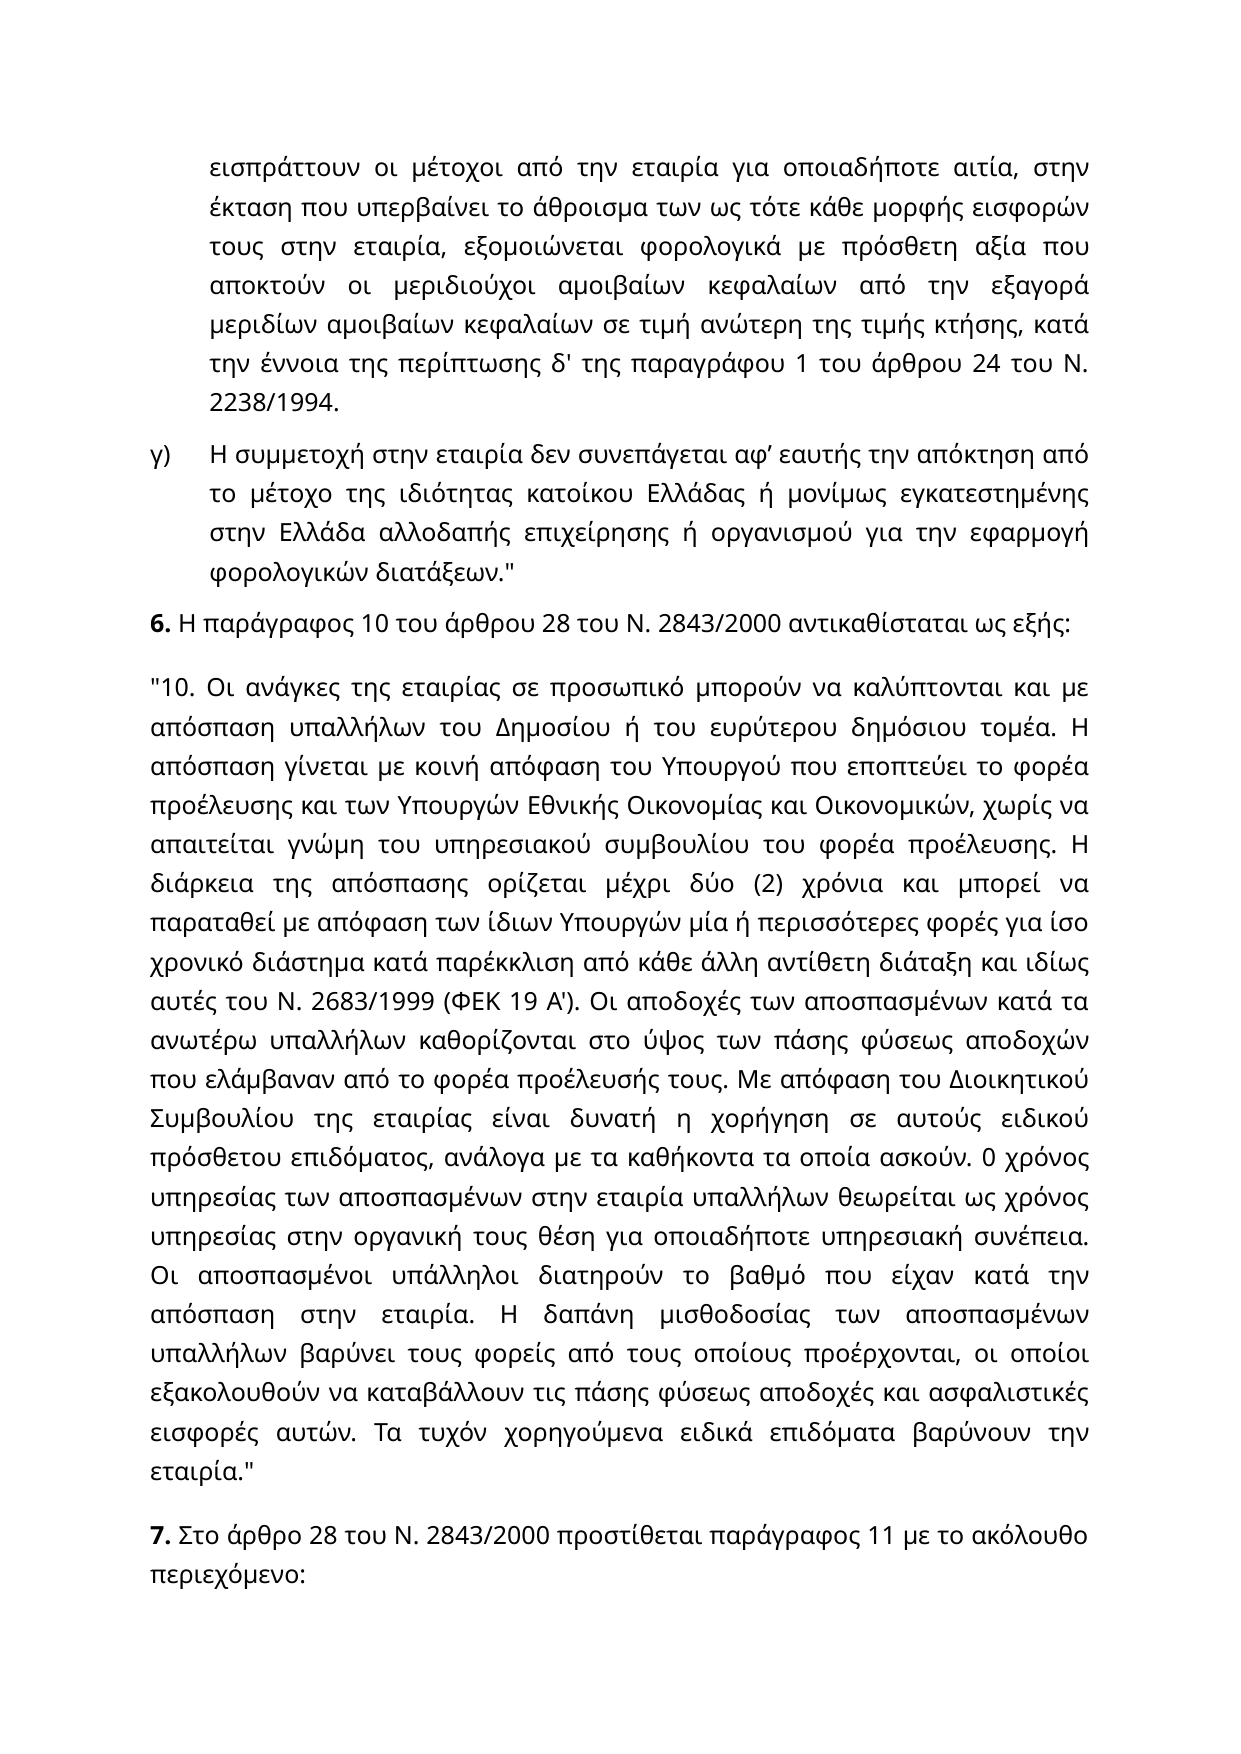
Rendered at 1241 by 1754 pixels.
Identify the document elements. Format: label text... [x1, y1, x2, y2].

text "10. Οι ανάγκες της εταιρίας σε προσωπικό μπορούν να καλύπτονται και με απόσπαση υπαλλήλων του Δημοσίου ή του ευρύτερου δημόσιου τομέα. H απόσπαση γίνεται με κοινή απόφαση του Υπουργού που εποπτεύει το φορέα προέλευσης και των Υπουργών Εθνικής Οικονομίας και Οικονομικών, χωρίς να απαιτείται γνώμη του υπηρεσιακού συμβουλίου του φορέα προέλευσης. Η διάρκεια της απόσπασης ορίζεται μέχρι δύο (2) χρόνια και μπορεί να παραταθεί με απόφαση των ίδιων Υπουργών μία ή περισσότερες φορές για ίσο χρονικό διάστημα κατά παρέκκλιση από κάθε άλλη αντίθετη διάταξη και ιδίως αυτές του Ν. 2683/1999 (ΦΕΚ 19 Α'). Οι αποδοχές των αποσπασμένων κατά τα ανωτέρω υπαλλήλων καθορίζονται στο ύψος των πάσης φύσεως αποδοχών που ελάμβαναν από το φορέα προέλευσής τους. Με απόφαση του Διοικητικού Συμβουλίου της εταιρίας είναι δυνατή η χορήγηση σε αυτούς ειδικού πρόσθετου επιδόματος, ανάλογα με τα καθήκοντα τα οποία ασκούν. 0 χρόνος υπηρεσίας των αποσπασμένων στην εταιρία υπαλλήλων θεωρείται ως χρόνος υπηρεσίας στην οργανική τους θέση για οποιαδήποτε υπηρεσιακή συνέπεια. Οι αποσπασμένοι υπάλληλοι διατηρούν το βαθμό που είχαν κατά την απόσπαση στην εταιρία. Η δαπάνη μισθοδοσίας των αποσπασμένων υπαλλήλων βαρύνει τους φορείς από τους οποίους προέρχονται, οι οποίοι εξακολουθούν να καταβάλλουν τις πάσης φύσεως αποδοχές και ασφαλιστικές εισφορές αυτών. Τα τυχόν χορηγούμενα ειδικά επιδόματα βαρύνουν την εταιρία." [150, 670, 1090, 1487]
text 6. Η παράγραφος 10 του άρθρου 28 του Ν. 2843/2000 αντικαθίσταται ως εξής: [150, 606, 1090, 640]
list εισπράττουν οι μέτοχοι από την εταιρία για οποιαδήποτε αιτία, στην έκταση που υπερβαίνει το άθροισμα των ως τότε κάθε μορφής εισφορών τους στην εταιρία, εξομοιώνεται φορολογικά με πρόσθετη αξία που αποκτούν οι μεριδιούχοι αμοιβαίων κεφαλαίων από την εξαγορά μεριδίων αμοιβαίων κεφαλαίων σε τιμή ανώτερη της τιμής κτήσης, κατά την έννοια της περίπτωσης δ' της παραγράφου 1 του άρθρου 24 του Ν. 2238/1994. [150, 150, 1090, 419]
text 7. Στο άρθρο 28 του Ν. 2843/2000 προστίθεται παράγραφος 11 με το ακόλουθο περιεχόμενο: [150, 1517, 1090, 1591]
list γ) Η συμμετοχή στην εταιρία δεν συνεπάγεται αφ’ εαυτής την απόκτηση από το μέτοχο της ιδιότητας κατοίκου Ελλάδας ή μονίμως εγκατεστημένης στην Ελλάδα αλλοδαπής επιχείρησης ή οργανισμού για την εφαρμογή φορολογικών διατάξεων." [150, 437, 1090, 588]
